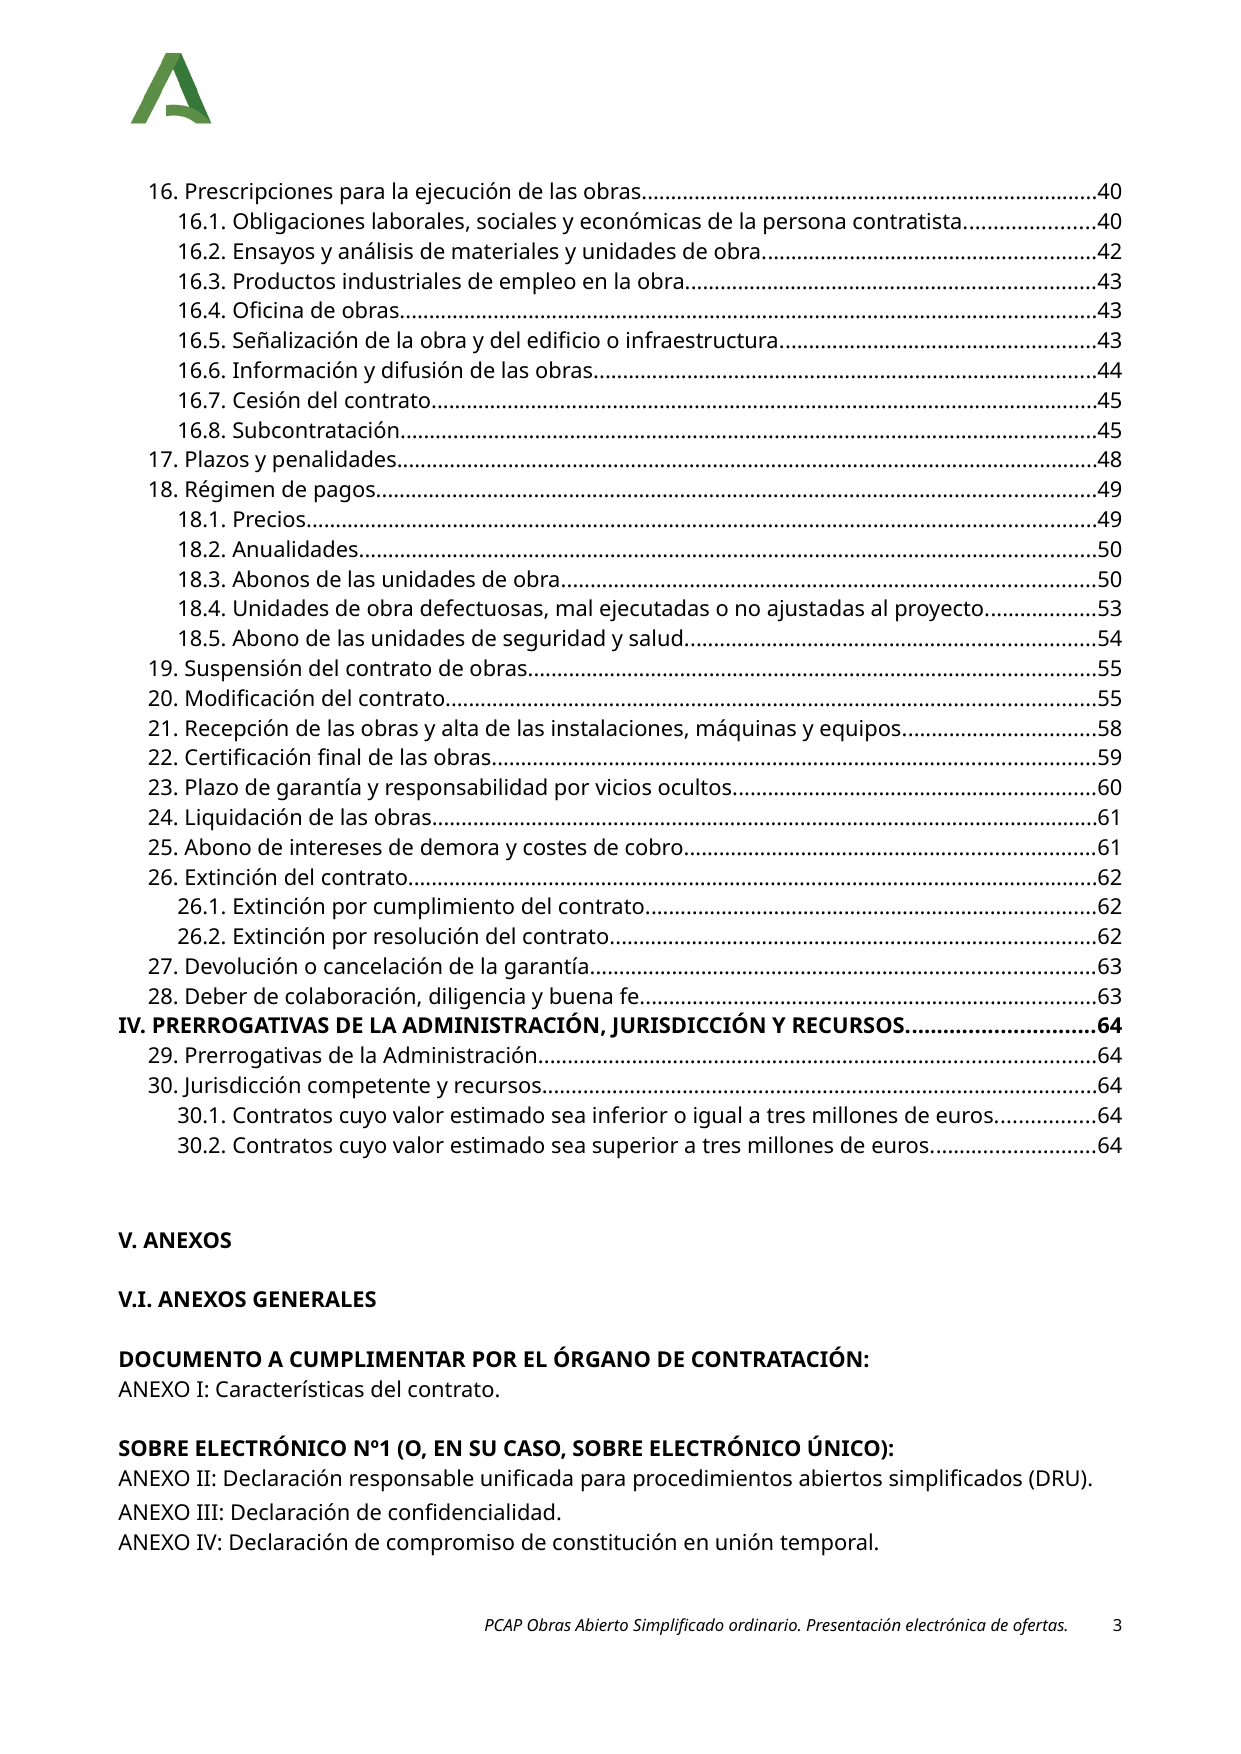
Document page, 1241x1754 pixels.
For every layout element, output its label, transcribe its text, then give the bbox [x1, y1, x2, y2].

text 29. Prerrogativas de la Administración. 64 [148, 1040, 1122, 1070]
text V. ANEXOS [118, 1225, 1122, 1255]
text 16. Prescripciones para la ejecución de las obras. 40 [148, 176, 1122, 206]
text 22. Certificación final de las obras. 59 [148, 742, 1122, 772]
text IV. PRERROGATIVAS DE LA ADMINISTRACIÓN, JURISDICCIÓN Y RECURSOS. 64 [118, 1011, 1122, 1040]
text 18.5. Abono de las unidades de seguridad y salud. 54 [177, 623, 1122, 653]
text 20. Modificación del contrato. 55 [148, 683, 1122, 713]
text 16.2. Ensayos y análisis de materiales y unidades de obra. 42 [177, 236, 1122, 266]
text 16.3. Productos industriales de empleo en la obra. 43 [177, 266, 1122, 296]
text 25. Abono de intereses de demora y costes de cobro. 61 [148, 832, 1122, 862]
text 26.2. Extinción por resolución del contrato. 62 [177, 921, 1122, 951]
text ANEXO III: Declaración de confidencialidad. [118, 1497, 1122, 1527]
text 16.7. Cesión del contrato. 45 [177, 385, 1122, 415]
text ANEXO IV: Declaración de compromiso de constitución en unión temporal. [118, 1527, 1122, 1557]
text 16.5. Señalización de la obra y del edificio o infraestructura. 43 [177, 325, 1122, 355]
text 18.2. Anualidades. 50 [177, 534, 1122, 564]
text DOCUMENTO A CUMPLIMENTAR POR EL ÓRGANO DE CONTRATACIÓN: [118, 1344, 1122, 1374]
text 16.8. Subcontratación. 45 [177, 415, 1122, 444]
text ANEXO II: Declaración responsable unificada para procedimientos abiertos simplificados (DRU). [118, 1463, 1122, 1493]
text 18. Régimen de pagos. 49 [148, 474, 1122, 504]
text 17. Plazos y penalidades. 48 [148, 444, 1122, 474]
text 18.3. Abonos de las unidades de obra. 50 [177, 564, 1122, 593]
text 26.1. Extinción por cumplimiento del contrato. 62 [177, 891, 1122, 921]
text 27. Devolución o cancelación de la garantía. 63 [148, 951, 1122, 981]
text 30.2. Contratos cuyo valor estimado sea superior a tres millones de euros. 64 [177, 1130, 1122, 1159]
text 30.1. Contratos cuyo valor estimado sea inferior o igual a tres millones de euros. 64 [177, 1100, 1122, 1130]
text 16.4. Oficina de obras. 43 [177, 296, 1122, 325]
text 24. Liquidación de las obras. 61 [148, 802, 1122, 832]
text 23. Plazo de garantía y responsabilidad por vicios ocultos. 60 [148, 772, 1122, 802]
text 19. Suspensión del contrato de obras. 55 [148, 653, 1122, 683]
text 21. Recepción de las obras y alta de las instalaciones, máquinas y equipos. 58 [148, 713, 1122, 742]
text SOBRE ELECTRÓNICO Nº1 (O, EN SU CASO, SOBRE ELECTRÓNICO ÚNICO): [118, 1433, 1122, 1463]
text 28. Deber de colaboración, diligencia y buena fe. 63 [148, 981, 1122, 1011]
text 18.4. Unidades de obra defectuosas, mal ejecutadas o no ajustadas al proyecto. 53 [177, 593, 1122, 623]
picture [127, 48, 216, 128]
text ANEXO I: Características del contrato. [118, 1374, 1122, 1404]
text 16.1. Obligaciones laborales, sociales y económicas de la persona contratista. 40 [177, 206, 1122, 236]
text 18.1. Precios. 49 [177, 504, 1122, 534]
text 30. Jurisdicción competente y recursos 64 [148, 1070, 1122, 1100]
text V.I. ANEXOS GENERALES [118, 1284, 1122, 1314]
text 16.6. Información y difusión de las obras. 44 [177, 355, 1122, 385]
text 26. Extinción del contrato. 62 [148, 862, 1122, 891]
